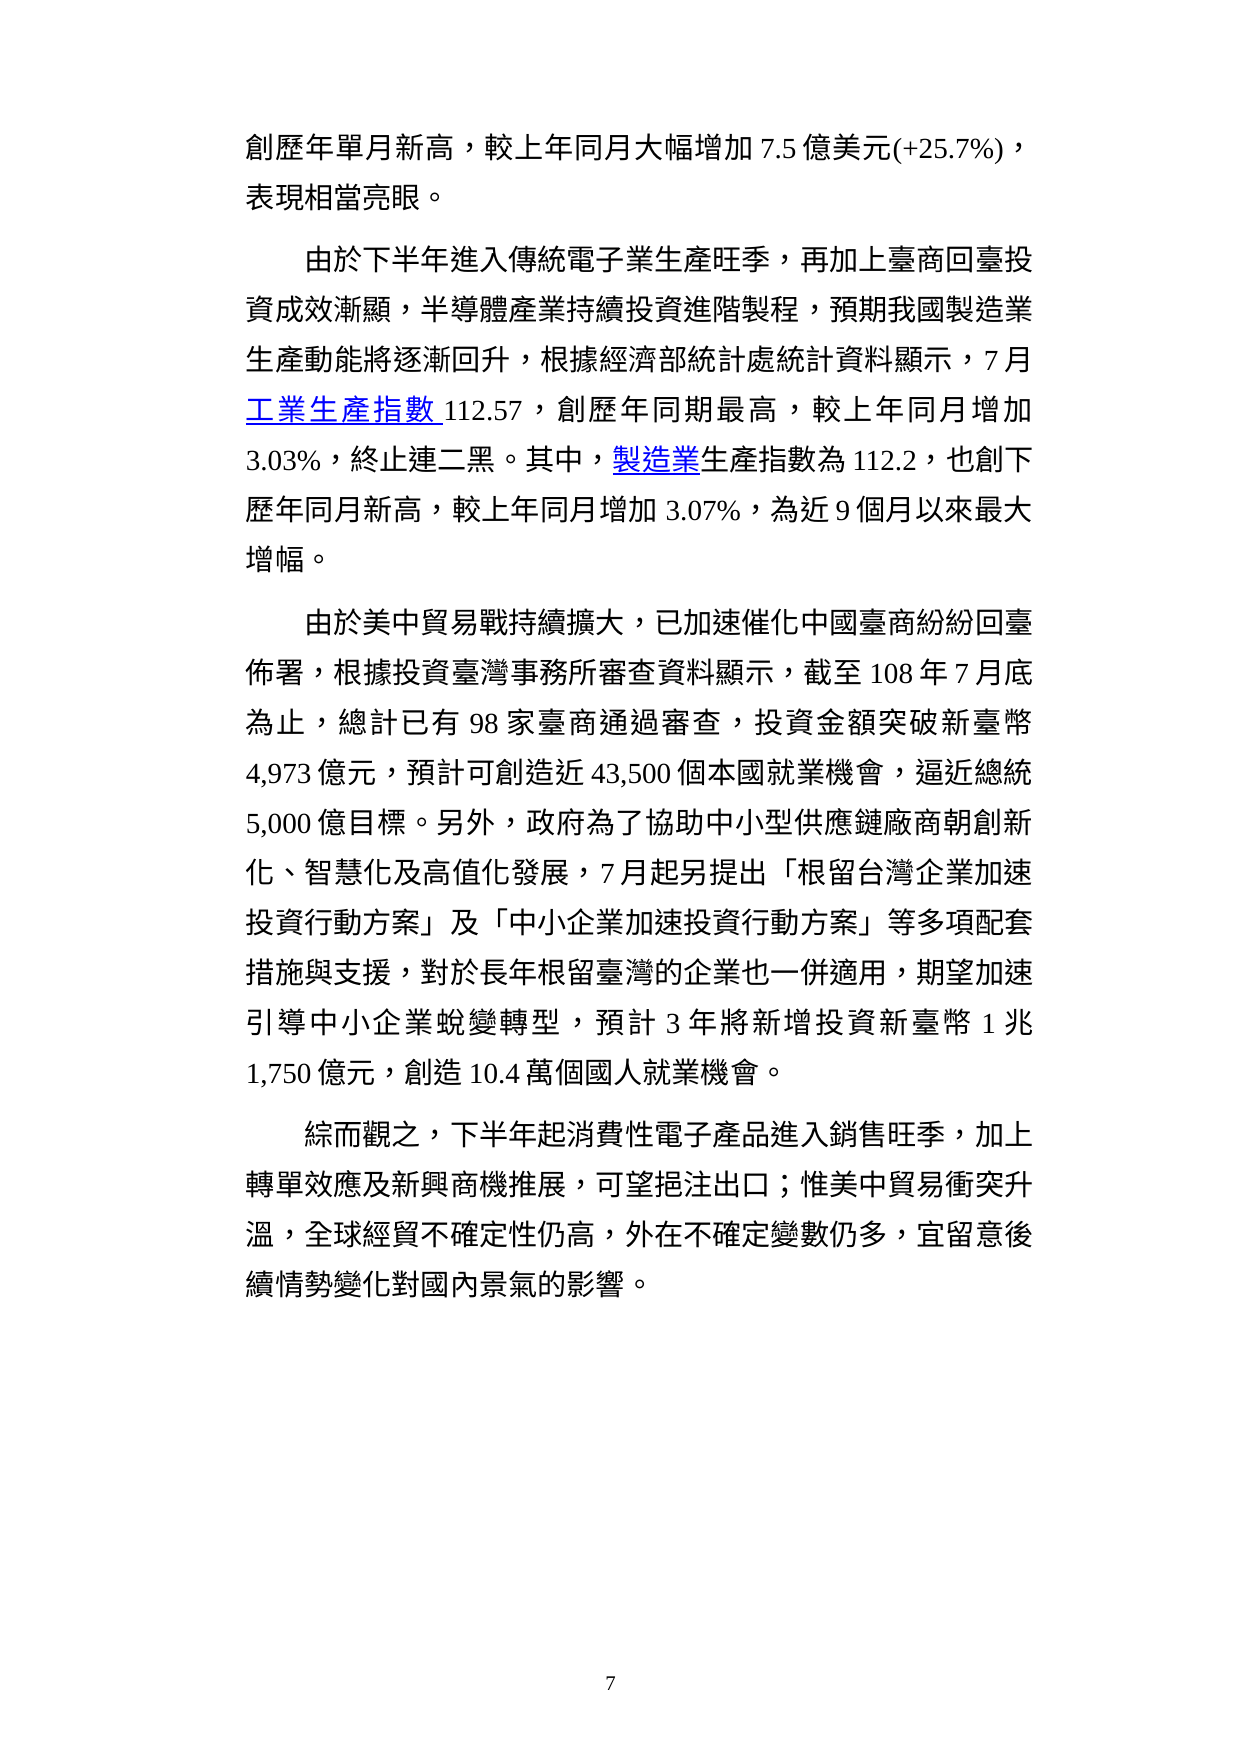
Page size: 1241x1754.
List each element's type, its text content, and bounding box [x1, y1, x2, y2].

text 受美中貿易爭端加劇及全球經濟成長下滑的影響，7月製造業景氣燈號續呈衰退的藍燈，為自去年11月以來連續第9個藍燈。另外，受到國際原物料行情疲軟、機械買氣保守，以及產能與訂單轉移效應帶動資通產品出口暢旺等交互影響，7月出口降為282.0億美元，表現不如預期，其中，基本金屬、化學品等產品出口值，分別較去年同期減少5億美元(-17.7%)、2.4億美元(-13.4%)，減幅超過一成。然整體出口值仍達歷年7月次高水準，特別是資通與視聽產品受惠於轉單效應，創歷年單月新高，較上年同月大幅增加7.5億美元(+25.7%)，表現相當亮眼。 [246, 118, 1033, 218]
text 由於下半年進入傳統電子業生產旺季，再加上臺商回臺投資成效漸顯，半導體產業持續投資進階製程，預期我國製造業生產動能將逐漸回升，根據經濟部統計處統計資料顯示，7月工業生產指數112.57，創歷年同期最高，較上年同月增加3.03%，終止連二黑。其中，製造業生產指數為112.2，也創下歷年同月新高，較上年同月增加3.07%，為近9個月以來最大增幅。 [246, 231, 1033, 581]
text 綜而觀之，下半年起消費性電子產品進入銷售旺季，加上轉單效應及新興商機推展，可望挹注出口；惟美中貿易衝突升溫，全球經貿不確定性仍高，外在不確定變數仍多，宜留意後續情勢變化對國內景氣的影響。 [246, 1106, 1033, 1306]
text 由於美中貿易戰持續擴大，已加速催化中國臺商紛紛回臺佈署，根據投資臺灣事務所審查資料顯示，截至108年7月底為止，總計已有98家臺商通過審查，投資金額突破新臺幣4,973億元，預計可創造近43,500個本國就業機會，逼近總統5,000億目標。另外，政府為了協助中小型供應鏈廠商朝創新化、智慧化及高值化發展，7月起另提出「根留台灣企業加速投資行動方案」及「中小企業加速投資行動方案」等多項配套措施與支援，對於長年根留臺灣的企業也一併適用，期望加速引導中小企業蛻變轉型，預計3年將新增投資新臺幣1兆1,750億元，創造10.4萬個國人就業機會。 [246, 593, 1033, 1093]
